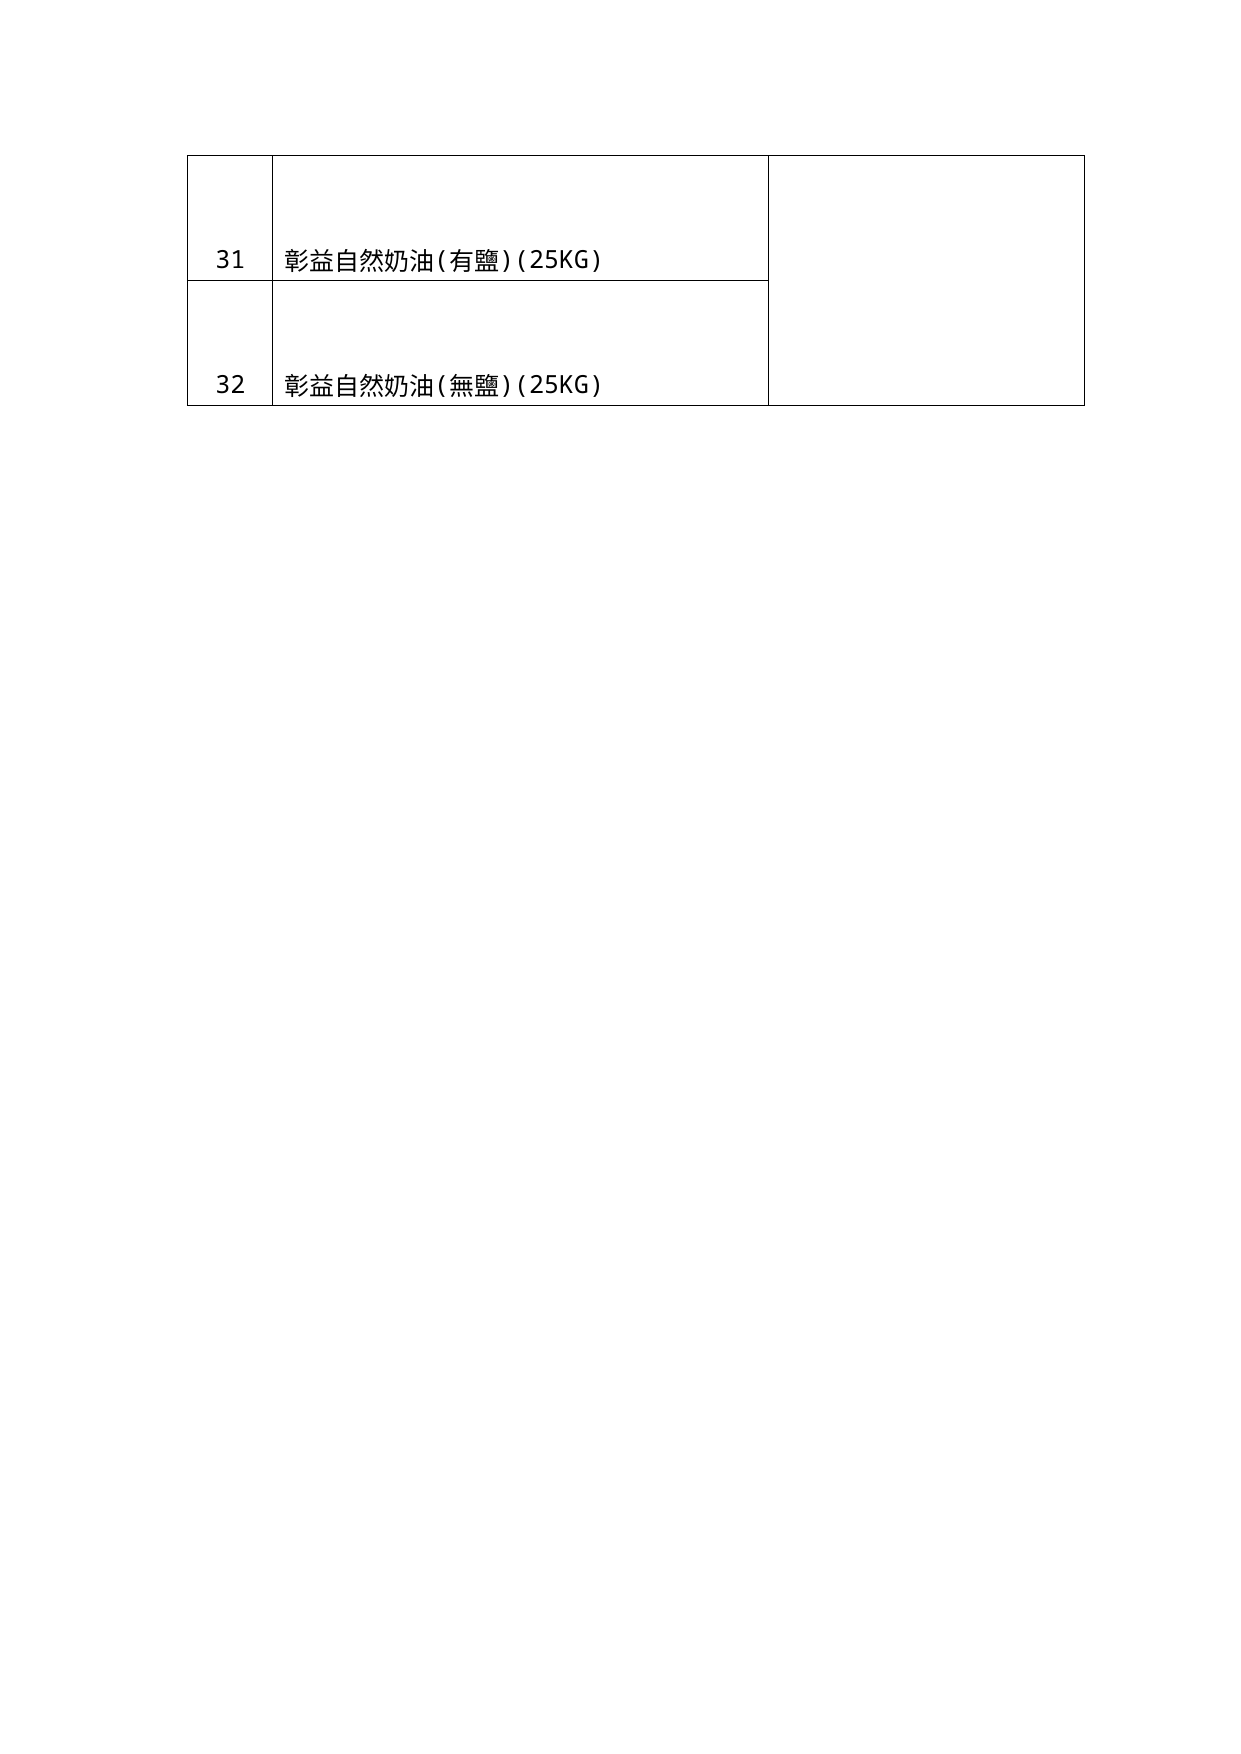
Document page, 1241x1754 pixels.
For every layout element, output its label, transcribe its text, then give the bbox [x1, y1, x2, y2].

table_cell 彰益自然奶油(無鹽)(25KG) [273, 281, 768, 405]
table_cell [769, 156, 1084, 405]
table_cell 32 [188, 281, 272, 405]
table_cell 彰益自然奶油(有鹽)(25KG) [273, 156, 768, 280]
table_cell 31 [188, 156, 272, 280]
